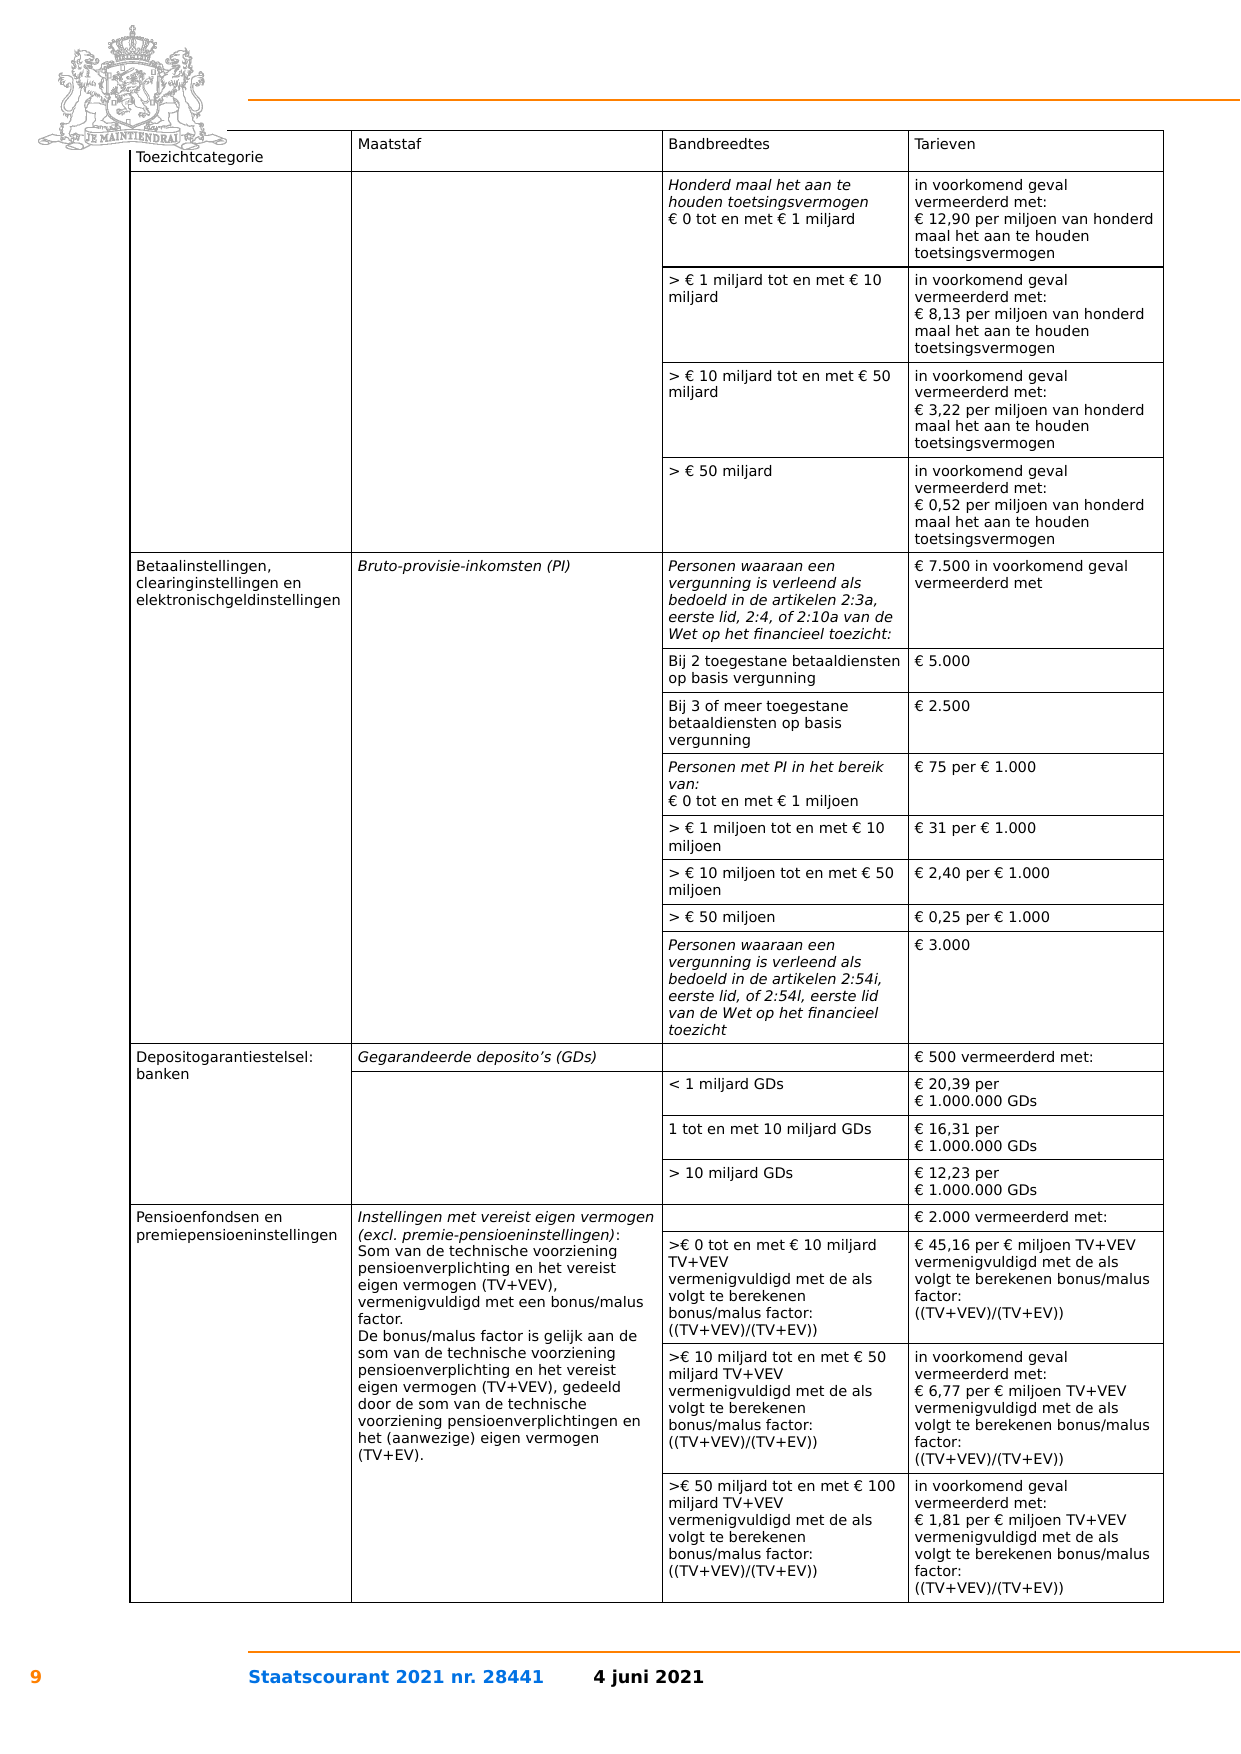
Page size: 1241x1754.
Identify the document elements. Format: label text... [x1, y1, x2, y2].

table_cell € 7.500 in voorkomend geval vermeerderd met [909, 553, 1163, 648]
table_cell Bij 3 of meer toegestane betaaldiensten op basis vergunning [663, 693, 908, 753]
table_cell >€ 0 tot en met € 10 miljard TV+VEV vermenigvuldigd met de als volgt te berekenen bonus/malus factor: ((TV+VEV)/(TV+EV)) [663, 1232, 908, 1343]
table_cell € 16,31 per € 1.000.000 GDs [909, 1116, 1163, 1159]
table_cell Personen waaraan een vergunning is verleend als bedoeld in de artikelen 2:3a, eerste lid, 2:4, of 2:10a van de Wet op het financieel toezicht: [663, 553, 908, 648]
table_cell in voorkomend geval vermeerderd met: € 1,81 per € miljoen TV+VEV vermenigvuldigd met de als volgt te berekenen bonus/malus factor: ((TV+VEV)/(TV+EV)) [909, 1474, 1163, 1602]
table_cell Instellingen met vereist eigen vermogen (excl. premie-pensioeninstellingen): Som van de technische voorziening pensioenverplichting en het vereist eigen vermogen (TV+VEV), vermenigvuldigd met een bonus/malus factor. De bonus/malus factor is gelijk aan de som van de technische voorziening pensioenverplichting en het vereist eigen vermogen (TV+VEV), gedeeld door de som van de technische voorziening pensioenverplichtingen en het (aanwezige) eigen vermogen (TV+EV). [352, 1205, 662, 1602]
table_cell Bruto-provisie-inkomsten (PI) [352, 553, 662, 1043]
table_cell € 5.000 [909, 649, 1163, 692]
table_cell [131, 172, 351, 266]
table_cell > 10 miljard GDs [663, 1160, 908, 1204]
table_cell [352, 172, 662, 266]
table_cell >€ 50 miljard tot en met € 100 miljard TV+VEV vermenigvuldigd met de als volgt te berekenen bonus/malus factor: ((TV+VEV)/(TV+EV)) [663, 1474, 908, 1602]
table_cell > € 50 miljoen [663, 905, 908, 931]
table_cell > € 1 miljoen tot en met € 10 miljoen [663, 816, 908, 859]
table_cell Bij 2 toegestane betaaldiensten op basis vergunning [663, 649, 908, 692]
table_cell in voorkomend geval vermeerderd met: € 6,77 per € miljoen TV+VEV vermenigvuldigd met de als volgt te berekenen bonus/malus factor: ((TV+VEV)/(TV+EV)) [909, 1344, 1163, 1473]
table_cell < 1 miljard GDs [663, 1072, 908, 1115]
table_cell € 0,25 per € 1.000 [909, 905, 1163, 931]
table_cell € 500 vermeerderd met: [909, 1044, 1163, 1071]
table_header Maatstaf [352, 131, 662, 171]
table_header Toezichtcategorie [131, 131, 351, 171]
table_cell € 2.500 [909, 693, 1163, 753]
table_cell in voorkomend geval vermeerderd met: € 3,22 per miljoen van honderd maal het aan te houden toetsingsvermogen [909, 363, 1163, 457]
table_cell in voorkomend geval vermeerderd met: € 8,13 per miljoen van honderd maal het aan te houden toetsingsvermogen [909, 268, 1163, 362]
table_cell [352, 1072, 662, 1204]
table_cell in voorkomend geval vermeerderd met: € 12,90 per miljoen van honderd maal het aan te houden toetsingsvermogen [909, 172, 1163, 266]
table_cell [352, 362, 662, 457]
table_cell Personen waaraan een vergunning is verleend als bedoeld in de artikelen 2:54i, eerste lid, of 2:54l, eerste lid van de Wet op het financieel toezicht [663, 932, 908, 1043]
table_cell € 20,39 per € 1.000.000 GDs [909, 1072, 1163, 1115]
table_cell Personen met PI in het bereik van: € 0 tot en met € 1 miljoen [663, 754, 908, 815]
table_cell € 31 per € 1.000 [909, 816, 1163, 859]
table_cell > € 1 miljard tot en met € 10 miljard [663, 268, 908, 362]
table_cell [352, 457, 662, 552]
table_cell > € 10 miljoen tot en met € 50 miljoen [663, 860, 908, 903]
table_cell € 2,40 per € 1.000 [909, 860, 1163, 903]
table_cell [352, 266, 662, 362]
table_header Tarieven [909, 131, 1163, 171]
table_cell Honderd maal het aan te houden toetsingsvermogen € 0 tot en met € 1 miljard [663, 172, 908, 266]
table_cell € 3.000 [909, 932, 1163, 1043]
table_cell € 2.000 vermeerderd met: [909, 1205, 1163, 1231]
table_cell 1 tot en met 10 miljard GDs [663, 1116, 908, 1159]
table_cell Betaalinstellingen, clearinginstellingen en elektronischgeldinstellingen [131, 553, 351, 1043]
table_cell Gegarandeerde deposito’s (GDs) [352, 1044, 662, 1071]
table_cell in voorkomend geval vermeerderd met: € 0,52 per miljoen van honderd maal het aan te houden toetsingsvermogen [909, 458, 1163, 552]
table_cell >€ 10 miljard tot en met € 50 miljard TV+VEV vermenigvuldigd met de als volgt te berekenen bonus/malus factor: ((TV+VEV)/(TV+EV)) [663, 1344, 908, 1473]
table_cell € 75 per € 1.000 [909, 754, 1163, 815]
table_header Bandbreedtes [663, 131, 908, 171]
table_cell € 45,16 per € miljoen TV+VEV vermenigvuldigd met de als volgt te berekenen bonus/malus factor: ((TV+VEV)/(TV+EV)) [909, 1232, 1163, 1343]
table_cell Pensioenfondsen en premiepensioeninstellingen [131, 1205, 351, 1602]
table_cell > € 10 miljard tot en met € 50 miljard [663, 363, 908, 457]
picture [38, 25, 227, 150]
table_cell [663, 1044, 908, 1071]
table_cell [131, 457, 351, 552]
table_cell [131, 362, 351, 457]
table_cell [663, 1205, 908, 1231]
table_cell > € 50 miljard [663, 458, 908, 552]
table_cell € 12,23 per € 1.000.000 GDs [909, 1160, 1163, 1204]
table_cell [131, 266, 351, 362]
table_cell Depositogarantiestelsel: banken [131, 1044, 351, 1204]
